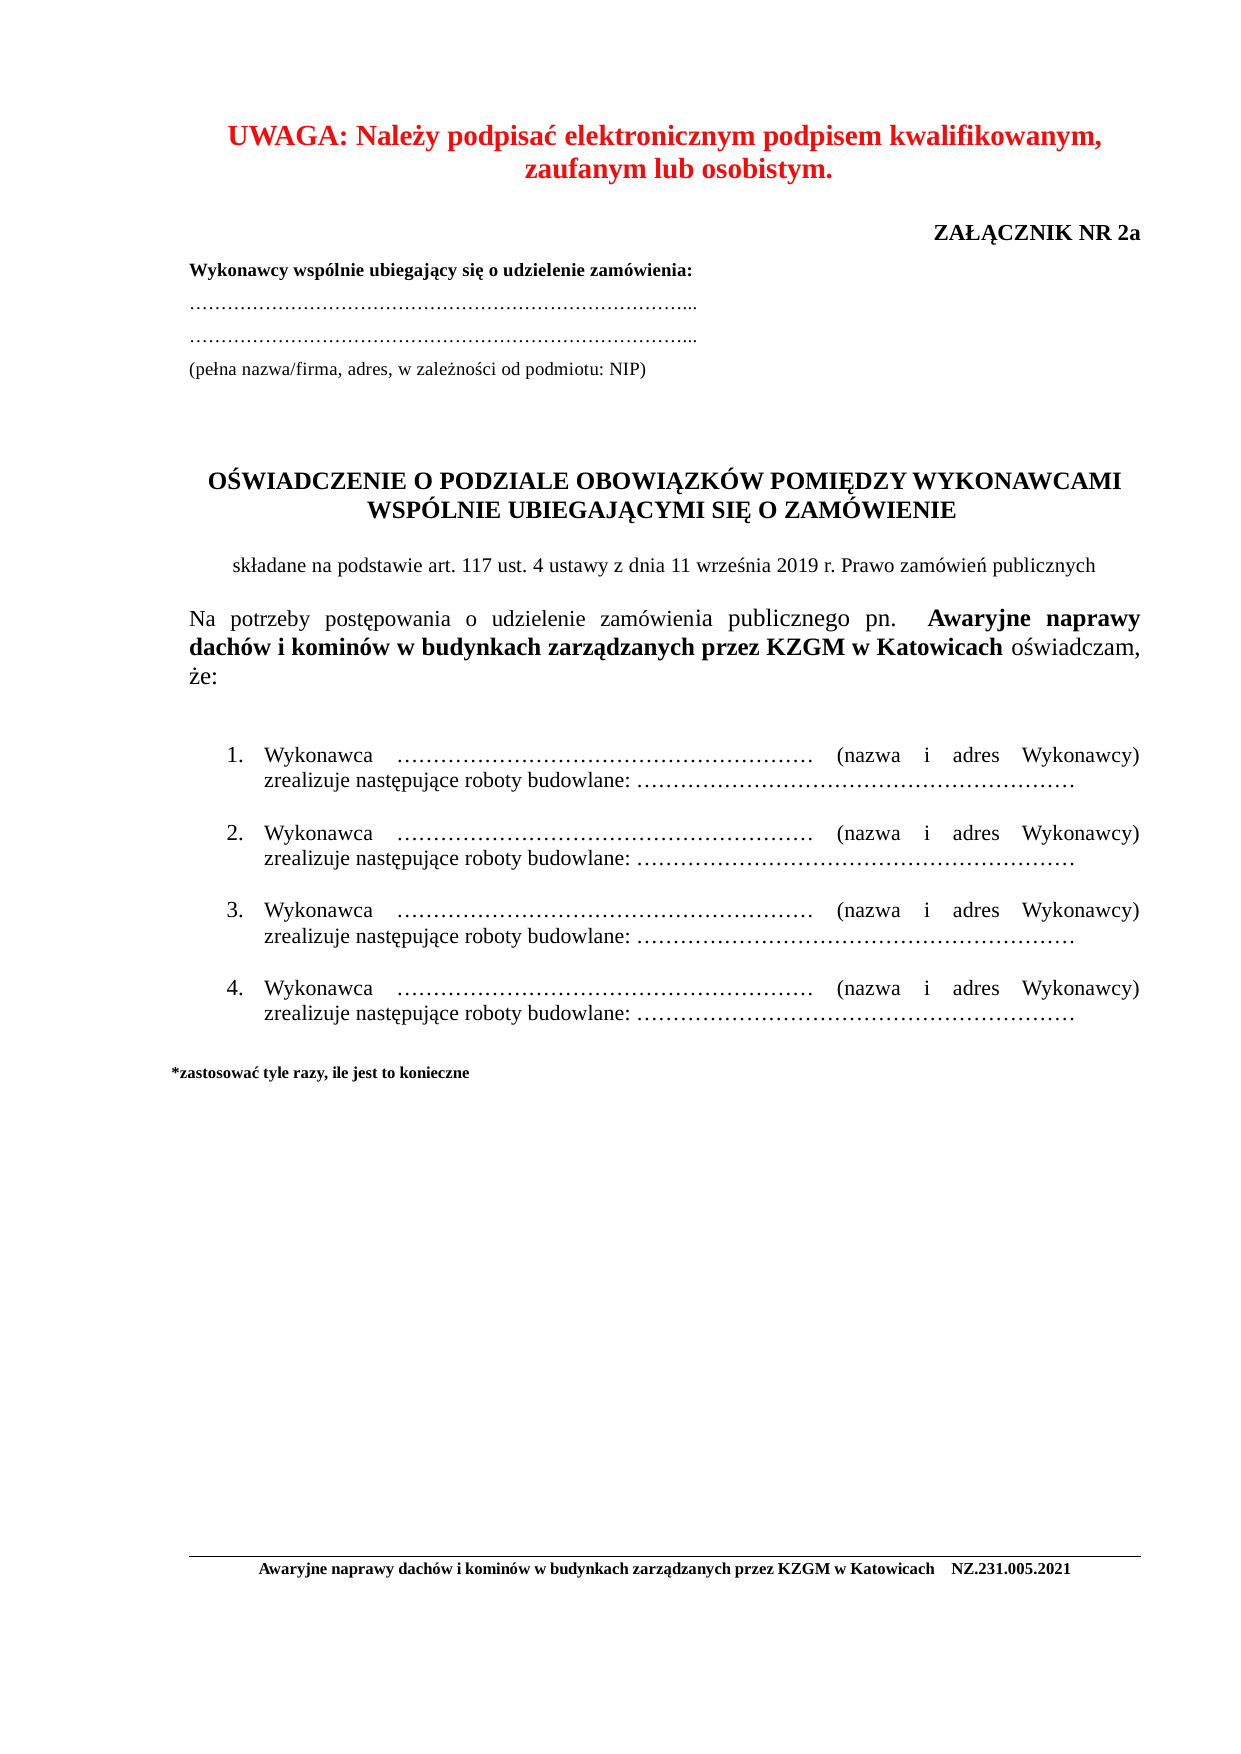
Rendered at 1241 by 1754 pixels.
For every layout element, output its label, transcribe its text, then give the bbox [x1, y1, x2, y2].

text UWAGA: Należy podpisać elektronicznym podpisem kwalifikowanym, zaufanym lub osobistym. [189, 118, 1141, 185]
text OŚWIADCZENIE O PODZIALE OBOWIĄZKÓW POMIĘDZY WYKONAWCAMI WSPÓLNIE UBIEGAJĄCYMI SIĘ O ZAMÓWIENIE [189, 466, 1141, 524]
text składane na podstawie art. 117 ust. 4 ustawy z dnia 11 września 2019 r. Prawo zamówień publicznych [189, 553, 1141, 577]
text *zastosować tyle razy, ile jest to konieczne [171, 1064, 1141, 1082]
text Wykonawcy wspólnie ubiegający się o udzielenie zamówienia: [189, 258, 1141, 280]
text ……………………………………………………………………... [189, 291, 1141, 313]
list Wykonawca ………………………………………………… (nazwa i adres Wykonawcy) zrealizuje następujące roboty budowlane: …………………………………………………… [226, 896, 1141, 948]
text ZAŁĄCZNIK NR 2a [189, 218, 1141, 245]
text Na potrzeby postępowania o udzielenie zamówienia publicznego pn. Awaryjne naprawy dachów i kominów w budynkach zarządzanych przez KZGM w Katowicach oświadczam, że: [189, 603, 1141, 690]
text (pełna nazwa/firma, adres, w zależności od podmiotu: NIP) [189, 357, 1141, 379]
list Wykonawca ………………………………………………… (nazwa i adres Wykonawcy) zrealizuje następujące roboty budowlane: …………………………………………………… [226, 974, 1141, 1026]
text ……………………………………………………………………... [189, 324, 1141, 346]
list Wykonawca ………………………………………………… (nazwa i adres Wykonawcy) zrealizuje następujące roboty budowlane: …………………………………………………… [226, 741, 1141, 793]
list Wykonawca ………………………………………………… (nazwa i adres Wykonawcy) zrealizuje następujące roboty budowlane: …………………………………………………… [226, 818, 1141, 871]
